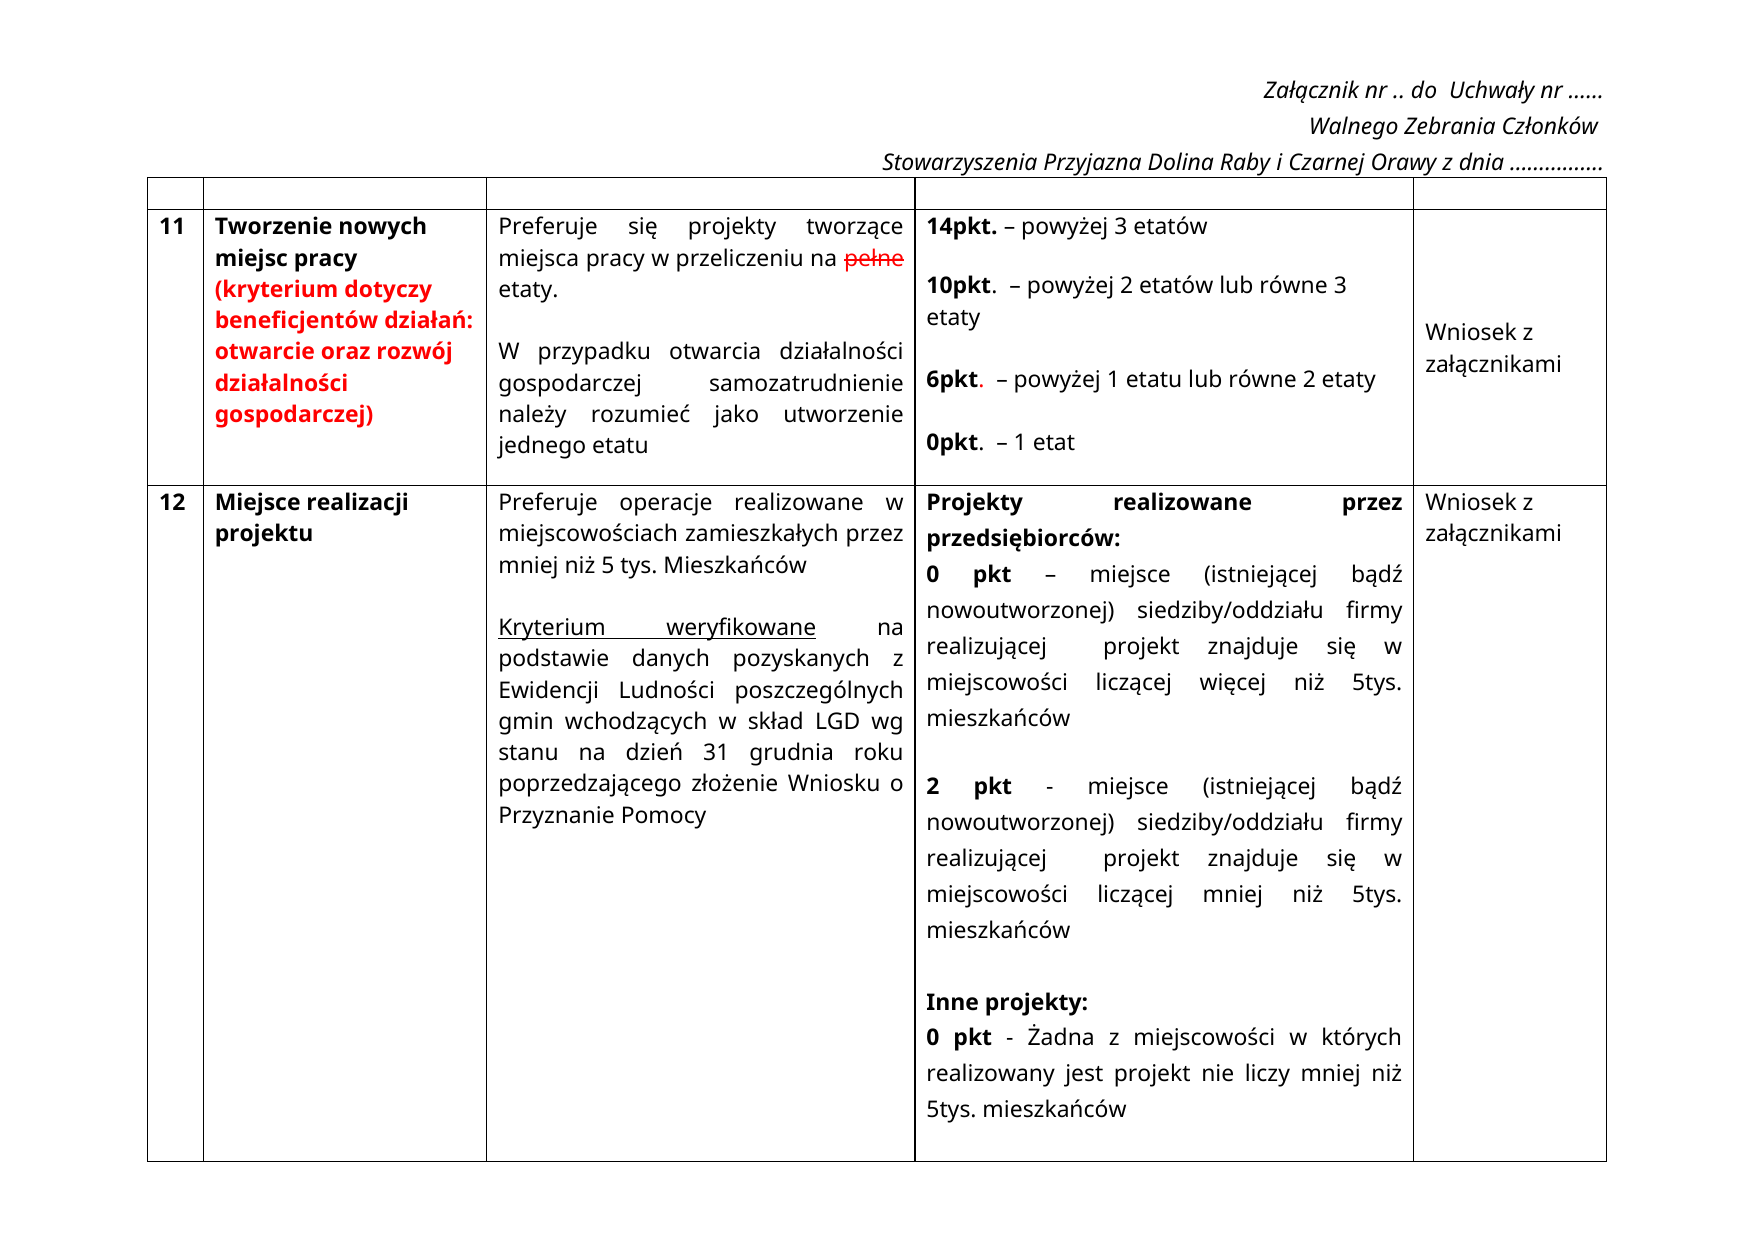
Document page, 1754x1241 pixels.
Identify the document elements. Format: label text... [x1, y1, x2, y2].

table_cell Miejsce realizacji projektu [204, 486, 486, 1161]
table_cell Preferuje się projekty tworzące miejsca pracy w przeliczeniu na pełne etaty. W przypadku otwarcia działalności gospodarczej samozatrudnienie należy rozumieć jako utworzenie jednego etatu [487, 210, 914, 485]
table_cell [1414, 178, 1606, 209]
table_cell Projekty realizowane przez przedsiębiorców: 0 pkt – miejsce (istniejącej bądź nowoutworzonej) siedziby/oddziału firmy realizującej projekt znajduje się w miejscowości liczącej więcej niż 5tys. mieszkańców 2 pkt - miejsce (istniejącej bądź nowoutworzonej) siedziby/oddziału firmy realizującej projekt znajduje się w miejscowości liczącej mniej niż 5tys. mieszkańców Inne projekty: 0 pkt - Żadna z miejscowości w których realizowany jest projekt nie liczy mniej niż 5tys. mieszkańców [916, 486, 1413, 1161]
table_cell 14pkt. – powyżej 3 etatów 10pkt. – powyżej 2 etatów lub równe 3 etaty 6pkt. – powyżej 1 etatu lub równe 2 etaty 0pkt. – 1 etat [916, 210, 1413, 485]
table_cell Tworzenie nowych miejsc pracy (kryterium dotyczy beneficjentów działań: otwarcie oraz rozwój działalności gospodarczej) [204, 210, 486, 485]
table_cell Wniosek z załącznikami [1414, 210, 1606, 485]
table_cell [204, 178, 486, 209]
table_cell [148, 178, 203, 209]
table_cell 12 [148, 486, 203, 1161]
table_cell Preferuje operacje realizowane w miejscowościach zamieszkałych przez mniej niż 5 tys. Mieszkańców Kryterium weryfikowane na podstawie danych pozyskanych z Ewidencji Ludności poszczególnych gmin wchodzących w skład LGD wg stanu na dzień 31 grudnia roku poprzedzającego złożenie Wniosku o Przyznanie Pomocy [487, 486, 914, 1161]
table_cell [487, 178, 914, 209]
table_cell Wniosek z załącznikami [1414, 486, 1606, 1161]
table_cell 11 [148, 210, 203, 485]
table_cell [916, 178, 1413, 209]
